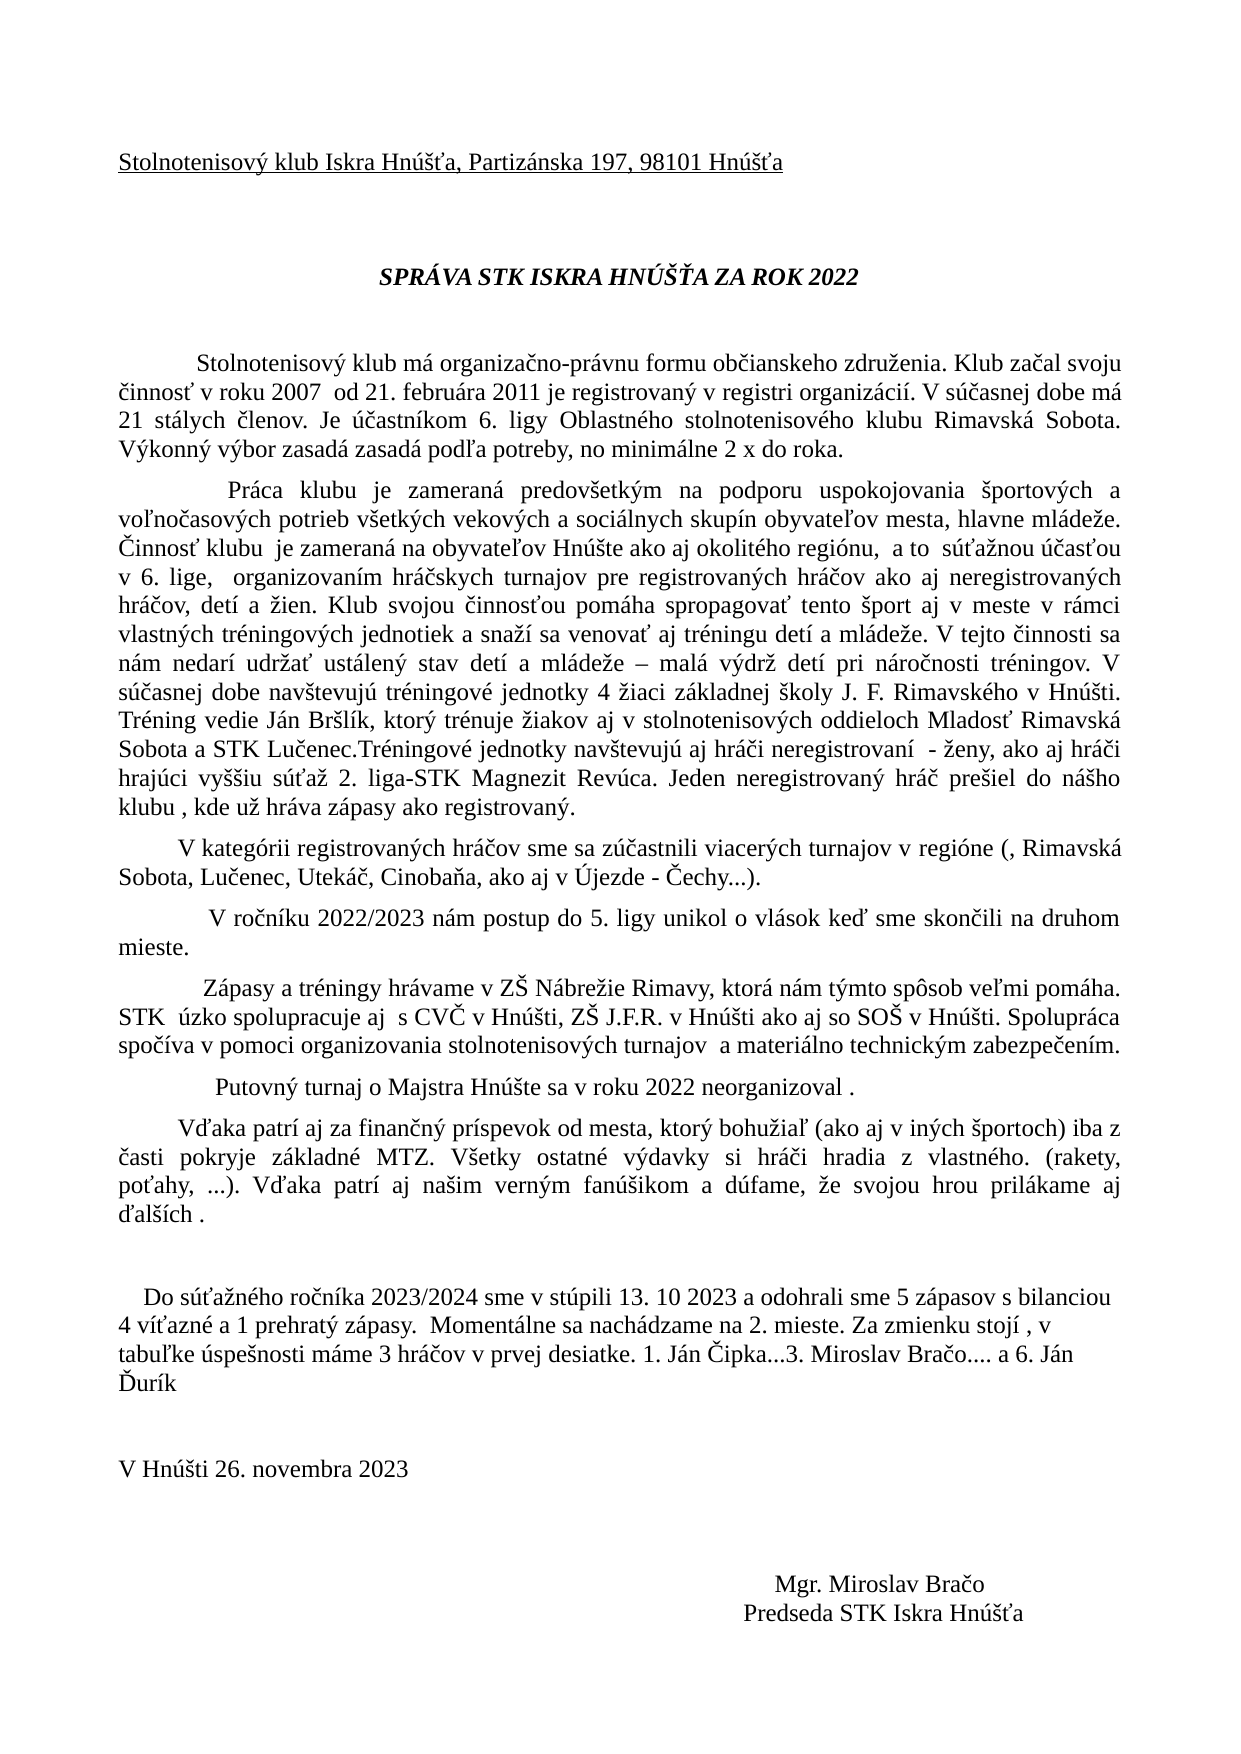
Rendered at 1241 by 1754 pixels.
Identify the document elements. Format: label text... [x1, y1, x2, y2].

text Zápasy a tréningy hrávame v ZŠ Nábrežie Rimavy, ktorá nám týmto spôsob veľmi pomáha. STK úzko spolupracuje aj s CVČ v Hnúšti, ZŠ J.F.R. v Hnúšti ako aj so SOŠ v Hnúšti. Spolupráca spočíva v pomoci organizovania stolnotenisových turnajov a materiálno technickým zabezpečením. [118, 973, 1122, 1059]
text Práca klubu je zameraná predovšetkým na podporu uspokojovania športových a voľnočasových potrieb všetkých vekových a sociálnych skupín obyvateľov mesta, hlavne mládeže. Činnosť klubu je zameraná na obyvateľov Hnúšte ako aj okolitého regiónu, a to súťažnou účasťou v 6. lige, organizovaním hráčskych turnajov pre registrovaných hráčov ako aj neregistrovaných hráčov, detí a žien. Klub svojou činnosťou pomáha spropagovať tento šport aj v meste v rámci vlastných tréningových jednotiek a snaží sa venovať aj tréningu detí a mládeže. V tejto činnosti sa nám nedarí udržať ustálený stav detí a mládeže – malá výdrž detí pri náročnosti tréningov. V súčasnej dobe navštevujú tréningové jednotky 4 žiaci základnej školy J. F. Rimavského v Hnúšti. Tréning vedie Ján Bršlík, ktorý trénuje žiakov aj v stolnotenisových oddieloch Mladosť Rimavská Sobota a STK Lučenec.Tréningové jednotky navštevujú aj hráči neregistrovaní - ženy, ako aj hráči hrajúci vyššiu súťaž 2. liga-STK Magnezit Revúca. Jeden neregistrovaný hráč prešiel do nášho klubu , kde už hráva zápasy ako registrovaný. [118, 476, 1122, 821]
text Stolnotenisový klub má organizačno-právnu formu občianskeho združenia. Klub začal svoju činnosť v roku 2007 od 21. februára 2011 je registrovaný v registri organizácií. V súčasnej dobe má 21 stálych členov. Je účastníkom 6. ligy Oblastného stolnotenisového klubu Rimavská Sobota. Výkonný výbor zasadá zasadá podľa potreby, no minimálne 2 x do roka. [118, 348, 1122, 463]
text SPRÁVA STK ISKRA HNÚŠŤA ZA ROK 2022 [118, 262, 1122, 291]
text Vďaka patrí aj za finančný príspevok od mesta, ktorý bohužiaľ (ako aj v iných športoch) iba z časti pokryje základné MTZ. Všetky ostatné výdavky si hráči hradia z vlastného. (rakety, poťahy, ...). Vďaka patrí aj našim verným fanúšikom a dúfame, že svojou hrou prilákame aj ďalších . [118, 1113, 1122, 1228]
text Predseda STK Iskra Hnúšťa [118, 1598, 1122, 1627]
text Putovný turnaj o Majstra Hnúšte sa v roku 2022 neorganizoval . [118, 1072, 1122, 1101]
text V ročníku 2022/2023 nám postup do 5. ligy unikol o vlások keď sme skončili na druhom mieste. [118, 903, 1122, 961]
text Mgr. Miroslav Bračo [118, 1569, 1122, 1598]
text V Hnúšti 26. novembra 2023 [118, 1454, 1122, 1483]
text V kategórii registrovaných hráčov sme sa zúčastnili viacerých turnajov v regióne (, Rimavská Sobota, Lučenec, Utekáč, Cinobaňa, ako aj v Újezde - Čechy...). [118, 833, 1122, 891]
text Stolnotenisový klub Iskra Hnúšťa, Partizánska 197, 98101 Hnúšťa [118, 147, 1122, 176]
text 4 víťazné a 1 prehratý zápasy. Momentálne sa nachádzame na 2. mieste. Za zmienku stojí , v tabuľke úspešnosti máme 3 hráčov v prvej desiatke. 1. Ján Čipka...3. Miroslav Bračo.... a 6. Ján Ďurík [118, 1311, 1122, 1397]
text Do súťažného ročníka 2023/2024 sme v stúpili 13. 10 2023 a odohrali sme 5 zápasov s bilanciou [118, 1282, 1122, 1311]
